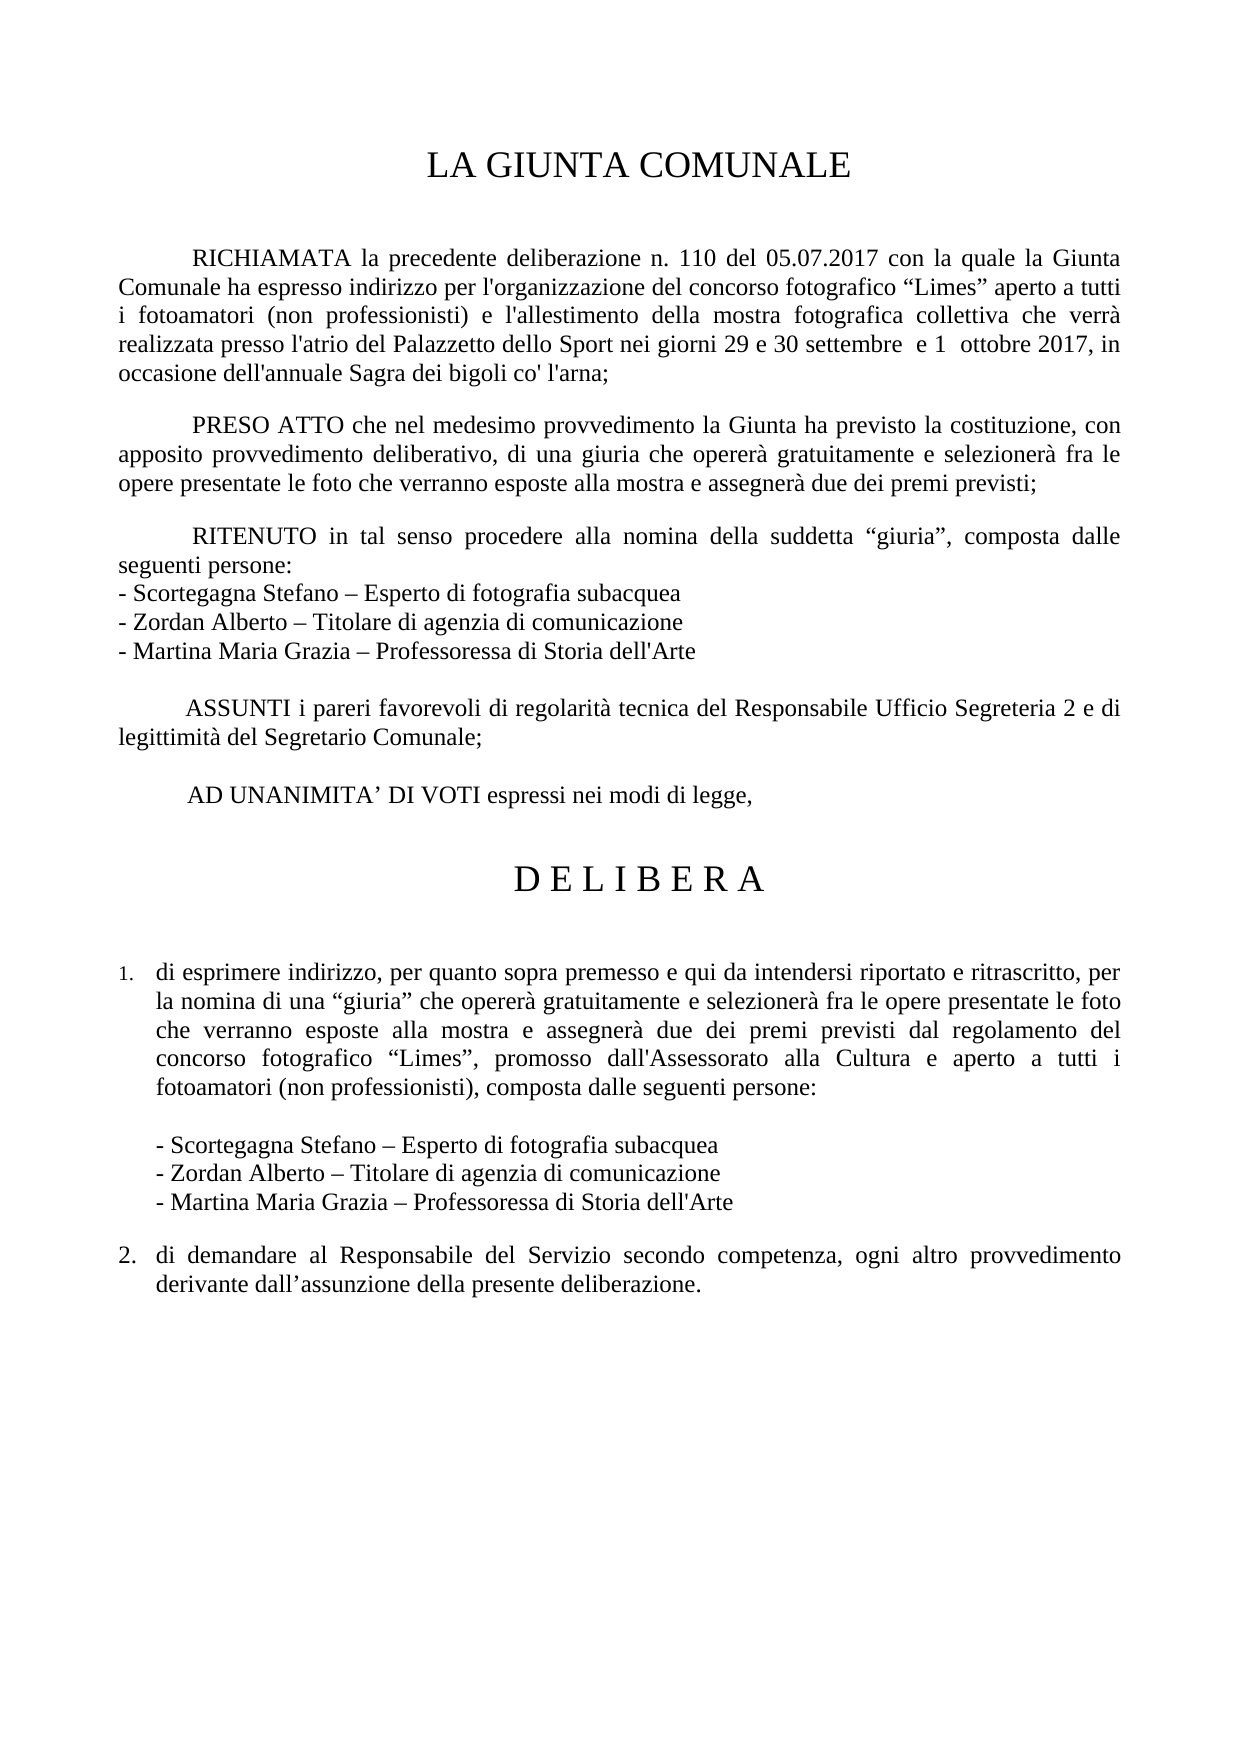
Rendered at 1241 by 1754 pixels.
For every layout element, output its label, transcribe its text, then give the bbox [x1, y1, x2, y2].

list - Martina Maria Grazia – Professoressa di Storia dell'Arte [118, 636, 1122, 665]
list - Zordan Alberto – Titolare di agenzia di comunicazione [118, 1158, 1122, 1187]
subtitle D E L I B E R A [156, 857, 1122, 900]
list di demandare al Responsabile del Servizio secondo competenza, ogni altro provvedimento derivante dall’assunzione della presente deliberazione. [118, 1240, 1122, 1297]
text ASSUNTI i pareri favorevoli di regolarità tecnica del Responsabile Ufficio Segreteria 2 e di legittimità del Segretario Comunale; [118, 693, 1122, 751]
text RICHIAMATA la precedente deliberazione n. 110 del 05.07.2017 con la quale la Giunta Comunale ha espresso indirizzo per l'organizzazione del concorso fotografico “Limes” aperto a tutti i fotoamatori (non professionisti) e l'allestimento della mostra fotografica collettiva che verrà realizzata presso l'atrio del Palazzetto dello Sport nei giorni 29 e 30 settembre e 1 ottobre 2017, in occasione dell'annuale Sagra dei bigoli co' l'arna; [118, 243, 1122, 387]
list - Zordan Alberto – Titolare di agenzia di comunicazione [118, 607, 1122, 636]
text RITENUTO in tal senso procedere alla nomina della suddetta “giuria”, composta dalle seguenti persone: [118, 521, 1122, 578]
text PRESO ATTO che nel medesimo provvedimento la Giunta ha previsto la costituzione, con apposito provvedimento deliberativo, di una giuria che opererà gratuitamente e selezionerà fra le opere presentate le foto che verranno esposte alla mostra e assegnerà due dei premi previsti; [118, 411, 1122, 497]
list - Martina Maria Grazia – Professoressa di Storia dell'Arte [118, 1187, 1122, 1216]
subtitle LA GIUNTA COMUNALE [156, 142, 1122, 185]
text AD UNANIMITA’ DI VOTI espressi nei modi di legge, [118, 780, 1122, 808]
list - Scortegagna Stefano – Esperto di fotografia subacquea [118, 1130, 1122, 1158]
list - Scortegagna Stefano – Esperto di fotografia subacquea [118, 578, 1122, 607]
list di esprimere indirizzo, per quanto sopra premesso e qui da intendersi riportato e ritrascritto, per la nomina di una “giuria” che opererà gratuitamente e selezionerà fra le opere presentate le foto che verranno esposte alla mostra e assegnerà due dei premi previsti dal regolamento del concorso fotografico “Limes”, promosso dall'Assessorato alla Cultura e aperto a tutti i fotoamatori (non professionisti), composta dalle seguenti persone: [118, 957, 1122, 1101]
